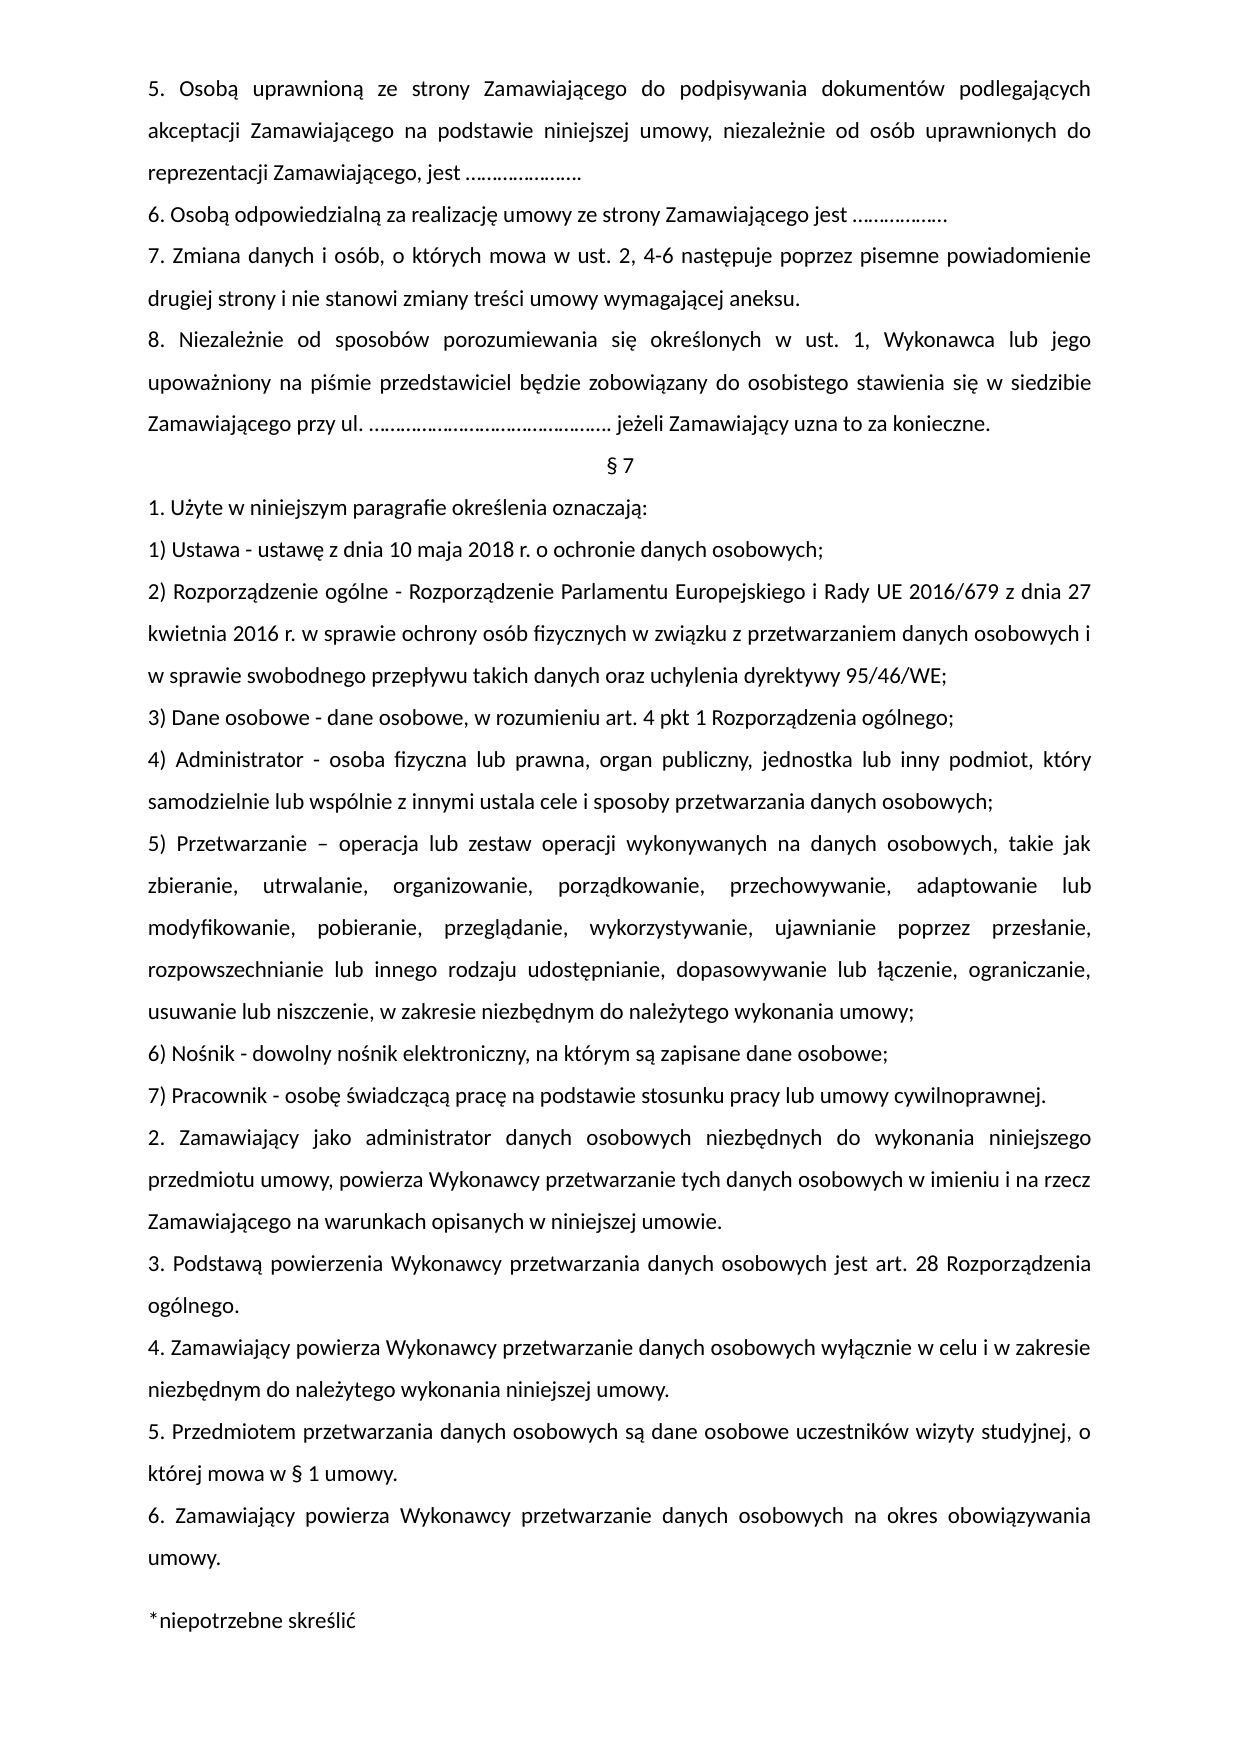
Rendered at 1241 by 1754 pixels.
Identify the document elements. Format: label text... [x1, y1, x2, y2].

text 6) Nośnik - dowolny nośnik elektroniczny, na którym są zapisane dane osobowe; [148, 1039, 1093, 1067]
text 7. Zmiana danych i osób, o których mowa w ust. 2, 4-6 następuje poprzez pisemne powiadomienie drugiej strony i nie stanowi zmiany treści umowy wymagającej aneksu. [148, 242, 1093, 312]
text 5) Przetwarzanie – operacja lub zestaw operacji wykonywanych na danych osobowych, takie jak zbieranie, utrwalanie, organizowanie, porządkowanie, przechowywanie, adaptowanie lub modyfikowanie, pobieranie, przeglądanie, wykorzystywanie, ujawnianie poprzez przesłanie, rozpowszechnianie lub innego rodzaju udostępnianie, dopasowywanie lub łączenie, ograniczanie, usuwanie lub niszczenie, w zakresie niezbędnym do należytego wykonania umowy; [148, 829, 1093, 1025]
text 6. Osobą odpowiedzialną za realizację umowy ze strony Zamawiającego jest ……………… [148, 200, 1093, 228]
text 2. Zamawiający jako administrator danych osobowych niezbędnych do wykonania niniejszego przedmiotu umowy, powierza Wykonawcy przetwarzanie tych danych osobowych w imieniu i na rzecz Zamawiającego na warunkach opisanych w niniejszej umowie. [148, 1123, 1093, 1235]
text 5. Osobą uprawnioną ze strony Zamawiającego do podpisywania dokumentów podlegających akceptacji Zamawiającego na podstawie niniejszej umowy, niezależnie od osób uprawnionych do reprezentacji Zamawiającego, jest …………………. [148, 74, 1093, 186]
text 4) Administrator - osoba fizyczna lub prawna, organ publiczny, jednostka lub inny podmiot, który samodzielnie lub wspólnie z innymi ustala cele i sposoby przetwarzania danych osobowych; [148, 745, 1093, 815]
text 2) Rozporządzenie ogólne - Rozporządzenie Parlamentu Europejskiego i Rady UE 2016/679 z dnia 27 kwietnia 2016 r. w sprawie ochrony osób fizycznych w związku z przetwarzaniem danych osobowych i w sprawie swobodnego przepływu takich danych oraz uchylenia dyrektywy 95/46/WE; [148, 577, 1093, 689]
text 1. Użyte w niniejszym paragrafie określenia oznaczają: [148, 493, 1093, 522]
text 4. Zamawiający powierza Wykonawcy przetwarzanie danych osobowych wyłącznie w celu i w zakresie niezbędnym do należytego wykonania niniejszej umowy. [148, 1333, 1093, 1403]
text 1) Ustawa - ustawę z dnia 10 maja 2018 r. o ochronie danych osobowych; [148, 536, 1093, 563]
text § 7 [148, 452, 1093, 479]
text 7) Pracownik - osobę świadczącą pracę na podstawie stosunku pracy lub umowy cywilnoprawnej. [148, 1081, 1093, 1109]
text 5. Przedmiotem przetwarzania danych osobowych są dane osobowe uczestników wizyty studyjnej, o której mowa w § 1 umowy. [148, 1417, 1093, 1487]
text 6. Zamawiający powierza Wykonawcy przetwarzanie danych osobowych na okres obowiązywania umowy. [148, 1501, 1093, 1571]
text 8. Niezależnie od sposobów porozumiewania się określonych w ust. 1, Wykonawca lub jego upoważniony na piśmie przedstawiciel będzie zobowiązany do osobistego stawienia się w siedzibie Zamawiającego przy ul. ………………………………………. jeżeli Zamawiający uzna to za konieczne. [148, 326, 1093, 438]
text 3. Podstawą powierzenia Wykonawcy przetwarzania danych osobowych jest art. 28 Rozporządzenia ogólnego. [148, 1249, 1093, 1319]
text 3) Dane osobowe - dane osobowe, w rozumieniu art. 4 pkt 1 Rozporządzenia ogólnego; [148, 703, 1093, 731]
